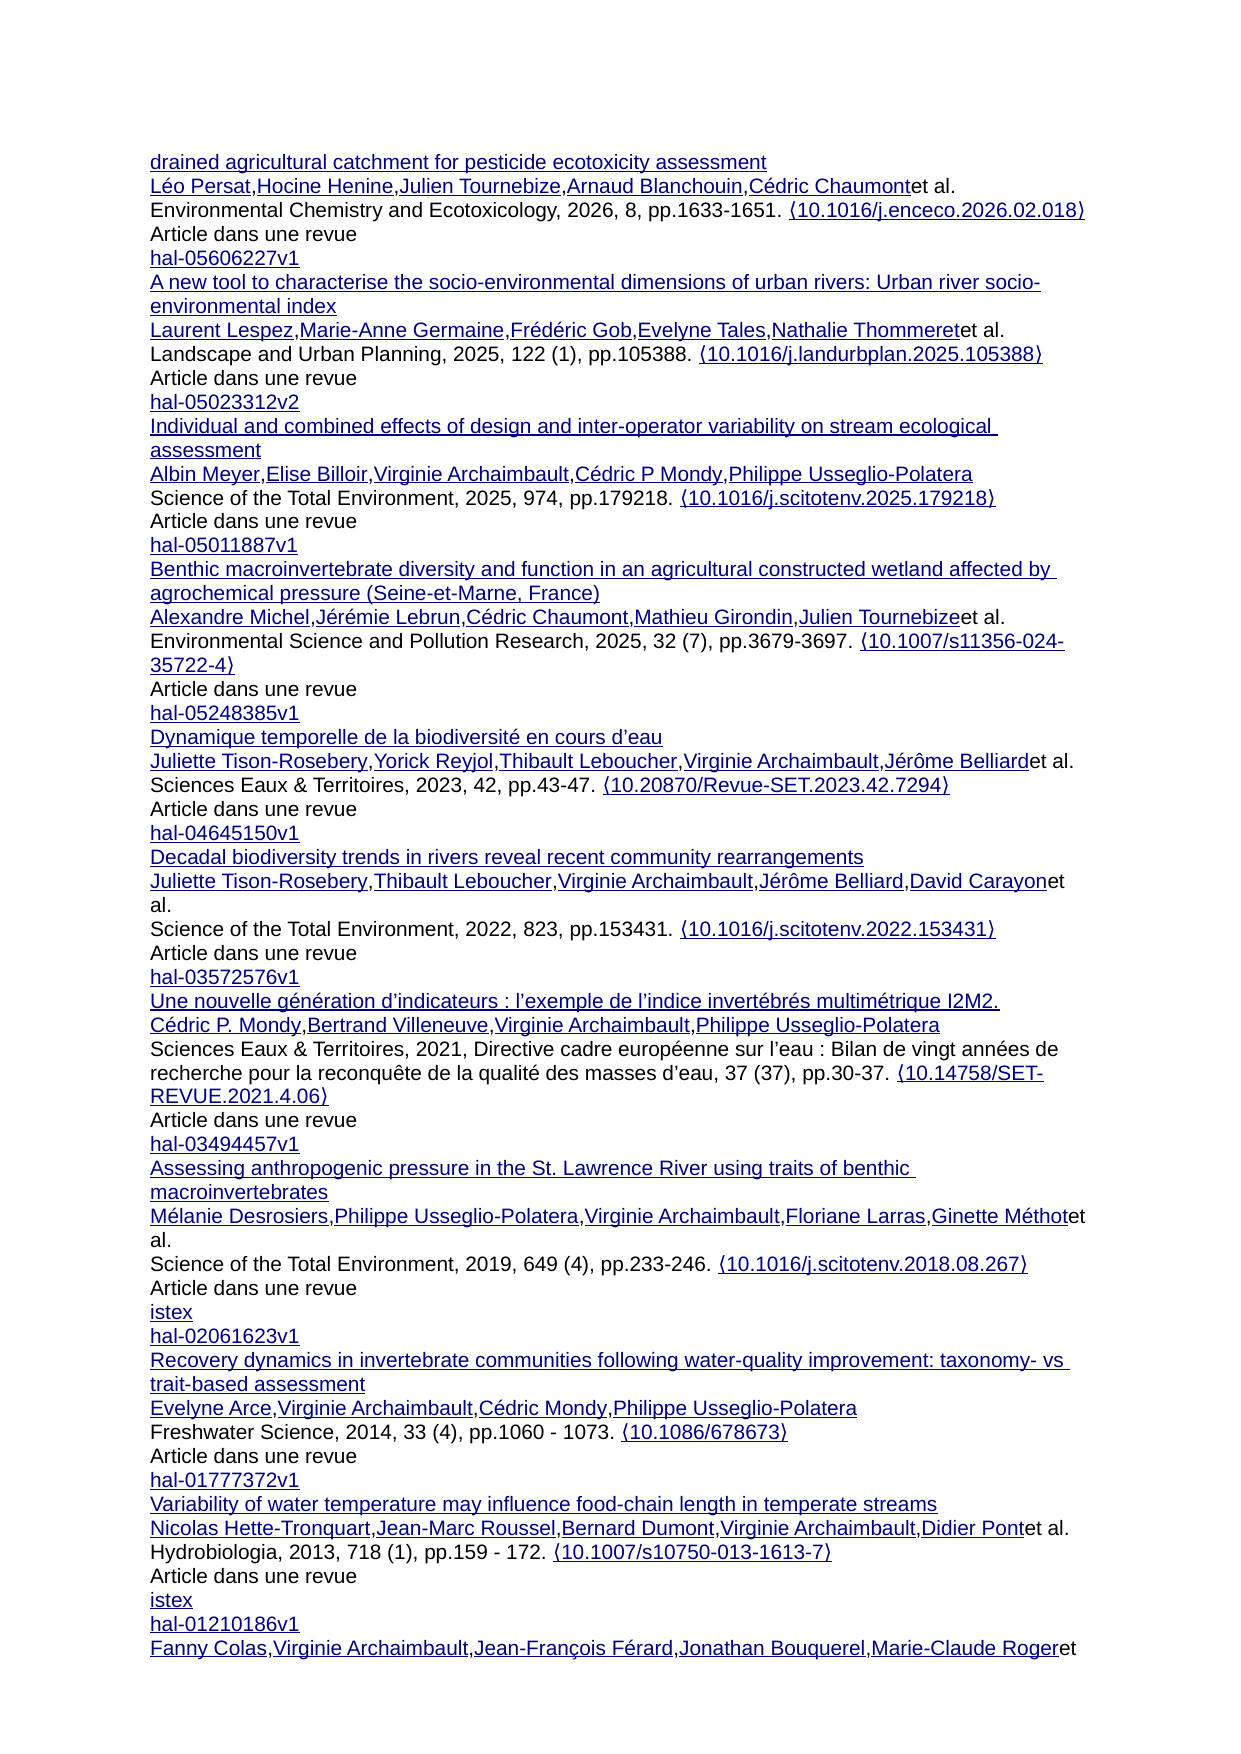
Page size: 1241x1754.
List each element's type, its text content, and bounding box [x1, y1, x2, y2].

table_cell Benthic macroinvertebrate diversity and function in an agricultural constructed wetland affected by agrochemical pressure (Seine-et-Marne, France) Alexandre Michel,Jérémie Lebrun,Cédric Chaumont,Mathieu Girondin,Julien Tournebizeet al. Environmental Science and Pollution Research, 2025, 32 (7), pp.3679-3697. ⟨10.1007/s11356-024-35722-4⟩ Article dans une revue hal-05248385v1 [150, 557, 1090, 725]
table_cell Benthic indicators of sediment quality associated with run-of-river reservoirs Fanny Colas,Virginie Archaimbault,Jean-François Férard,Jonathan Bouquerel,Marie-Claude Rogeret al. Hydrobiologia, 2013, 703 (1), pp.149-164. ⟨10.1007/s10750-012-1355-y⟩ Article dans une revue istex hal-01119889v1 [150, 1635, 1090, 1659]
table_cell Individual and combined effects of design and inter-operator variability on stream ecological assessment Albin Meyer,Elise Billoir,Virginie Archaimbault,Cédric P Mondy,Philippe Usseglio-Polatera Science of the Total Environment, 2025, 974, pp.179218. ⟨10.1016/j.scitotenv.2025.179218⟩ Article dans une revue hal-05011887v1 [150, 414, 1090, 557]
table_cell Decadal biodiversity trends in rivers reveal recent community rearrangements Juliette Tison-Rosebery,Thibault Leboucher,Virginie Archaimbault,Jérôme Belliard,David Carayonet al. Science of the Total Environment, 2022, 823, pp.153431. ⟨10.1016/j.scitotenv.2022.153431⟩ Article dans une revue hal-03572576v1 [150, 845, 1090, 988]
table_cell Recovery dynamics in invertebrate communities following water-quality improvement: taxonomy- vs trait-based assessment Evelyne Arce,Virginie Archaimbault,Cédric Mondy,Philippe Usseglio-Polatera Freshwater Science, 2014, 33 (4), pp.1060 - 1073. ⟨10.1086/678673⟩ Article dans une revue hal-01777372v1 [150, 1348, 1090, 1492]
table_cell Interspecies comparison of individual- and population-level biomarkers in gammarids caged in a drained agricultural catchment for pesticide ecotoxicity assessment Léo Persat,Hocine Henine,Julien Tournebize,Arnaud Blanchouin,Cédric Chaumontet al. Environmental Chemistry and Ecotoxicology, 2026, 8, pp.1633-1651. ⟨10.1016/j.enceco.2026.02.018⟩ Article dans une revue hal-05606227v1 [150, 150, 1090, 270]
table_cell Assessing anthropogenic pressure in the St. Lawrence River using traits of benthic macroinvertebrates Mélanie Desrosiers,Philippe Usseglio-Polatera,Virginie Archaimbault,Floriane Larras,Ginette Méthotet al. Science of the Total Environment, 2019, 649 (4), pp.233-246. ⟨10.1016/j.scitotenv.2018.08.267⟩ Article dans une revue istex hal-02061623v1 [150, 1156, 1090, 1348]
table_cell Dynamique temporelle de la biodiversité en cours d’eau Juliette Tison-Rosebery,Yorick Reyjol,Thibault Leboucher,Virginie Archaimbault,Jérôme Belliardet al. Sciences Eaux & Territoires, 2023, 42, pp.43-47. ⟨10.20870/Revue-SET.2023.42.7294⟩ Article dans une revue hal-04645150v1 [150, 725, 1090, 845]
table_cell Une nouvelle génération d’indicateurs : l’exemple de l’indice invertébrés multimétrique I2M2. Cédric P. Mondy,Bertrand Villeneuve,Virginie Archaimbault,Philippe Usseglio-Polatera Sciences Eaux & Territoires, 2021, Directive cadre européenne sur l’eau : Bilan de vingt années de recherche pour la reconquête de la qualité des masses d’eau, 37 (37), pp.30-37. ⟨10.14758/SET-REVUE.2021.4.06⟩ Article dans une revue hal-03494457v1 [150, 989, 1090, 1156]
table_cell A new tool to characterise the socio-environmental dimensions of urban rivers: Urban river socio-environmental index Laurent Lespez,Marie-Anne Germaine,Frédéric Gob,Evelyne Tales,Nathalie Thommeretet al. Landscape and Urban Planning, 2025, 122 (1), pp.105388. ⟨10.1016/j.landurbplan.2025.105388⟩ Article dans une revue hal-05023312v2 [150, 270, 1090, 413]
table_cell Variability of water temperature may influence food-chain length in temperate streams Nicolas Hette-Tronquart,Jean-Marc Roussel,Bernard Dumont,Virginie Archaimbault,Didier Pontet al. Hydrobiologia, 2013, 718 (1), pp.159 - 172. ⟨10.1007/s10750-013-1613-7⟩ Article dans une revue istex hal-01210186v1 [150, 1492, 1090, 1635]
